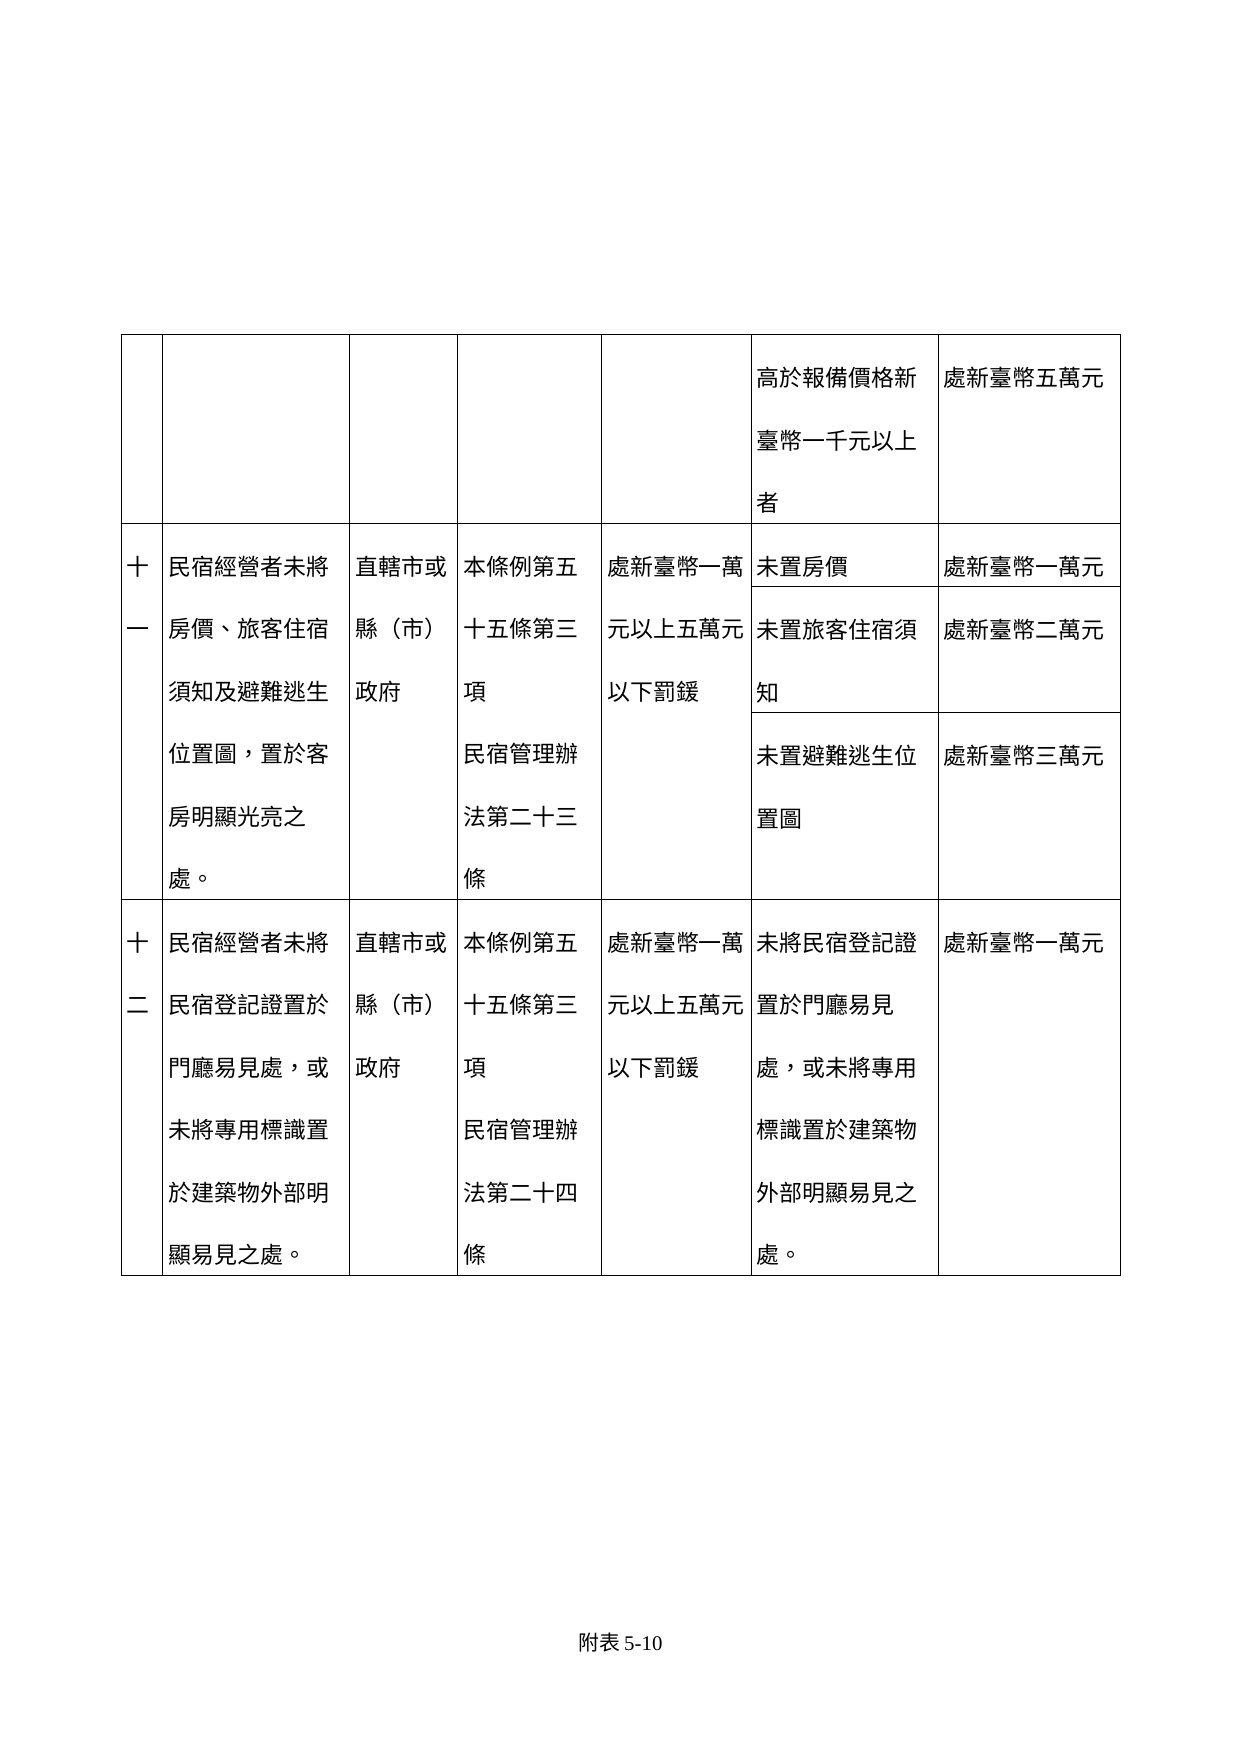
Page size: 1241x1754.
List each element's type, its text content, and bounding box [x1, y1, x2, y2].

table_cell [350, 335, 457, 522]
table_cell 民宿經營者未將民宿登記證置於門廳易見處，或未將專用標識置於建築物外部明顯易見之處。 [163, 900, 349, 1274]
table_cell 十二 [122, 900, 162, 1274]
table_cell 未置房價 [752, 524, 938, 586]
table_cell 未置避難逃生位置圖 [752, 713, 938, 898]
table_cell 十一 [122, 524, 162, 898]
table_cell 處新臺幣二萬元 [939, 587, 1120, 712]
table_cell 未置旅客住宿須知 [752, 587, 938, 712]
table_cell [163, 335, 349, 522]
table_cell 民宿經營者未將房價、旅客住宿須知及避難逃生位置圖，置於客房明顯光亮之處。 [163, 524, 349, 898]
table_cell 處新臺幣一萬元以上五萬元以下罰鍰 [602, 524, 751, 898]
table_cell 本條例第五十五條第三項 民宿管理辦法第二十四條 [458, 900, 601, 1274]
table_cell 本條例第五十五條第三項 民宿管理辦法第二十三條 [458, 524, 601, 898]
table_cell 處新臺幣三萬元 [939, 713, 1120, 898]
table_cell [458, 335, 601, 522]
table_cell 未將民宿登記證置於門廳易見處，或未將專用標識置於建築物外部明顯易見之處。 [752, 900, 938, 1274]
table_cell 處新臺幣五萬元 [939, 335, 1120, 522]
table_cell 處新臺幣一萬元以上五萬元以下罰鍰 [602, 900, 751, 1274]
table_cell 高於報備價格新臺幣一千元以上者 [752, 335, 938, 522]
table_cell 直轄市或縣（市）政府 [350, 524, 457, 898]
table_cell 處新臺幣一萬元 [939, 900, 1120, 1274]
table_cell [602, 335, 751, 522]
table_cell 直轄市或縣（市）政府 [350, 900, 457, 1274]
table_cell 處新臺幣一萬元 [939, 524, 1120, 586]
table_cell [122, 335, 162, 522]
